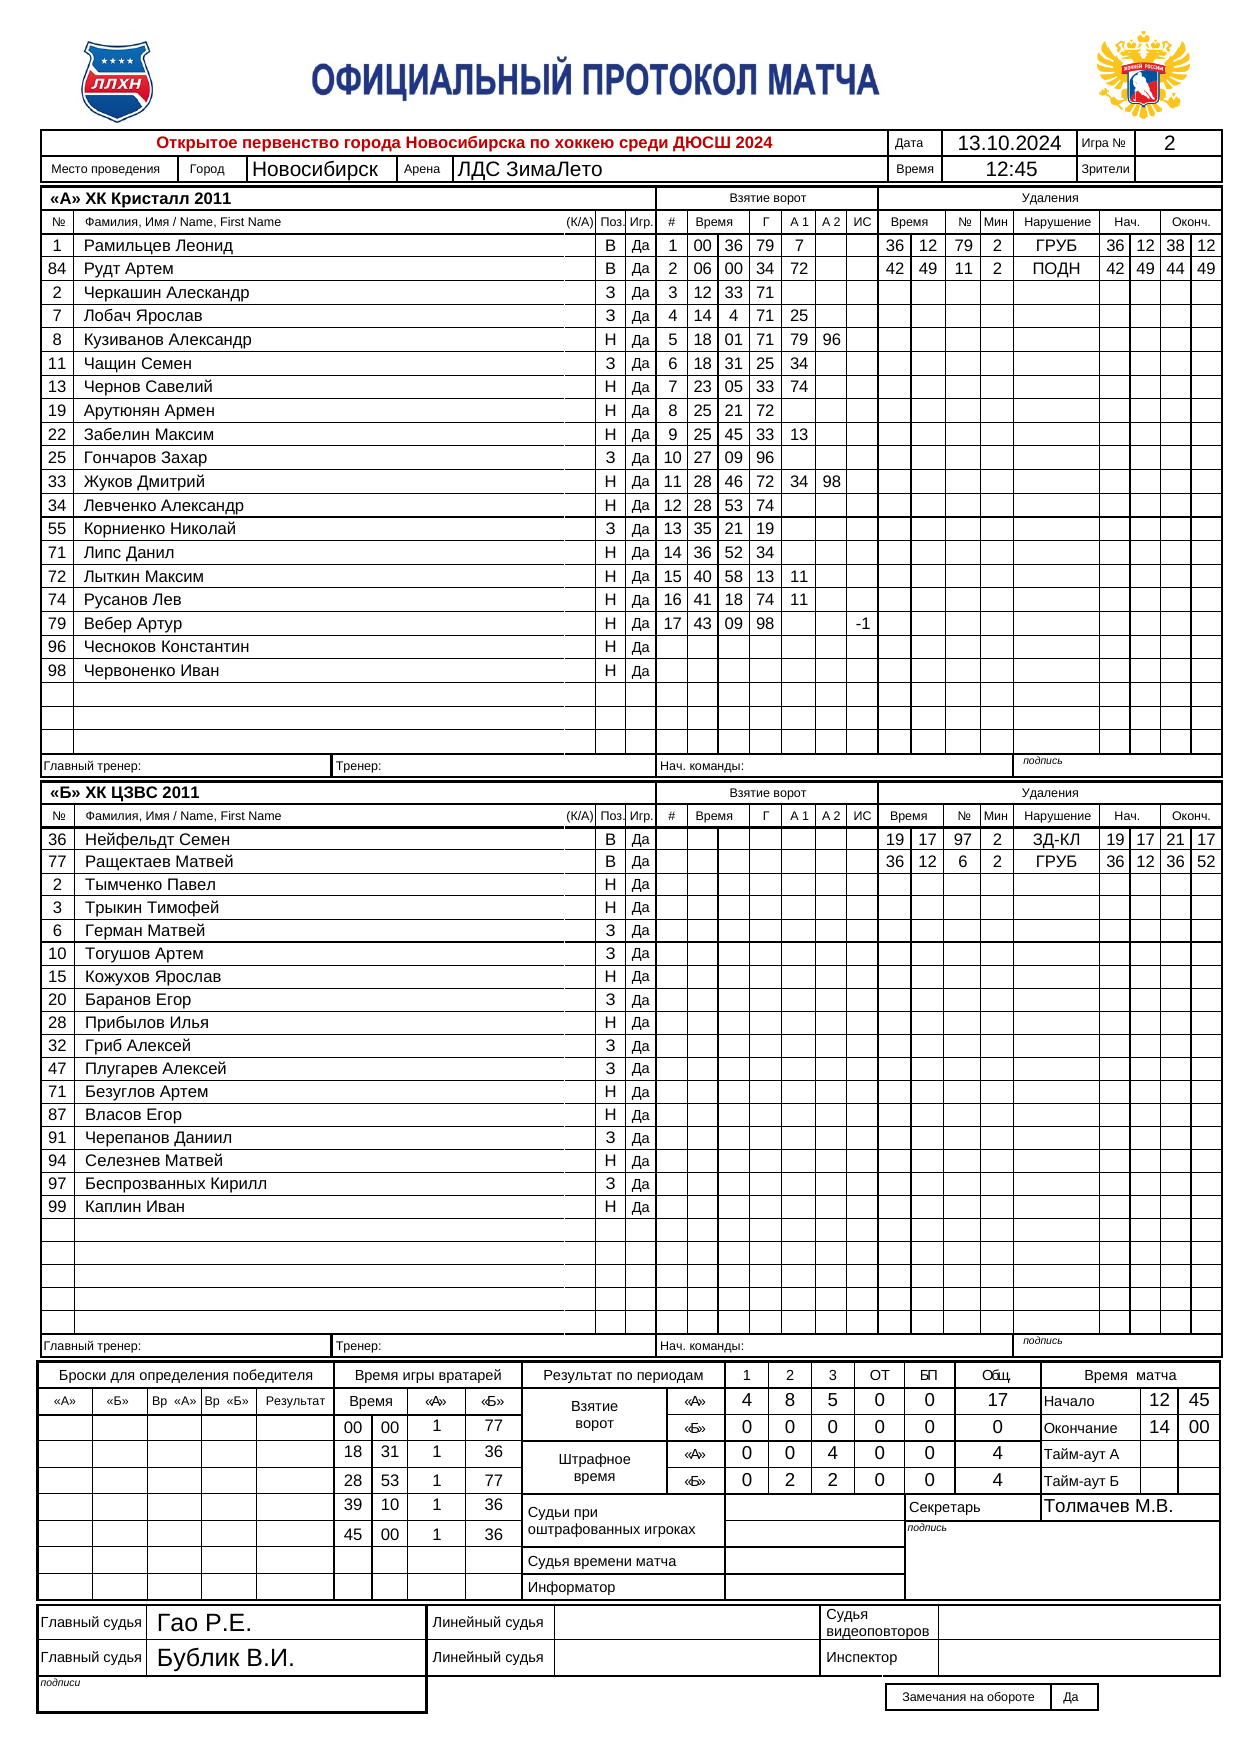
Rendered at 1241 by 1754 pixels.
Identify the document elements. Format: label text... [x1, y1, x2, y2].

table_cell [1161, 518, 1190, 540]
table_cell Судья видеоповторов [821, 1606, 938, 1639]
table_cell [1141, 1468, 1177, 1493]
table_cell [1192, 1288, 1221, 1310]
table_cell [1131, 920, 1160, 941]
table_cell [1100, 612, 1129, 634]
table_cell [74, 730, 564, 753]
table_cell [1161, 683, 1190, 706]
table_header БП [905, 1363, 954, 1387]
table_cell [981, 565, 1013, 587]
table_cell [1014, 446, 1099, 469]
table_cell [565, 896, 595, 918]
table_cell [1131, 1058, 1160, 1079]
table_cell [847, 920, 877, 941]
table_cell [1192, 1196, 1221, 1218]
table_cell Н [596, 328, 625, 351]
table_cell [1192, 399, 1221, 422]
table_cell Жуков Дмитрий [74, 470, 564, 493]
table_cell Н [596, 470, 625, 493]
table_cell Да [626, 1058, 655, 1079]
table_cell [719, 1219, 749, 1241]
table_cell [847, 829, 877, 849]
table_cell [657, 730, 687, 753]
table_cell [981, 636, 1013, 658]
table_cell 44 [1161, 257, 1190, 280]
table_cell [816, 257, 846, 280]
table_cell [946, 305, 980, 327]
table_cell 19 [42, 399, 73, 422]
table_cell Плугарев Алексей [75, 1058, 564, 1079]
table_cell [1161, 565, 1190, 587]
table_cell [946, 730, 980, 753]
table_cell 13 [750, 565, 781, 587]
table_cell Вебер Артур [74, 612, 564, 634]
table_cell 22 [42, 423, 73, 445]
table_cell [912, 943, 943, 964]
table_cell [912, 612, 945, 634]
table_cell [1161, 874, 1190, 895]
table_cell 8 [42, 328, 73, 351]
table_cell [750, 1127, 781, 1149]
table_cell [565, 636, 595, 658]
table_cell [1100, 1265, 1129, 1287]
table_cell [981, 659, 1013, 682]
table_cell [879, 1127, 910, 1149]
table_cell 46 [719, 470, 749, 493]
table_cell [816, 1035, 846, 1057]
table_cell 6 [42, 920, 74, 941]
table_cell 17 [1131, 829, 1160, 849]
table_cell [782, 1311, 815, 1333]
table_cell 19 [750, 518, 781, 540]
table_cell [879, 376, 910, 398]
table_cell Да [626, 352, 655, 374]
table_cell [912, 328, 945, 351]
table_cell [75, 1288, 564, 1310]
table_cell [782, 829, 815, 849]
table_cell 2 [42, 874, 74, 895]
table_cell [782, 1104, 815, 1126]
table_cell Каплин Иван [75, 1196, 564, 1218]
table_cell [1161, 1196, 1190, 1218]
table_cell [879, 518, 910, 540]
table_cell [847, 423, 877, 445]
table_cell [1161, 376, 1190, 398]
table_cell Мин [981, 211, 1013, 233]
table_cell [1161, 399, 1190, 422]
table_cell [1192, 470, 1221, 493]
table_cell Да [626, 328, 655, 351]
table_cell [782, 1012, 815, 1033]
table_cell [946, 636, 980, 658]
table_cell 4 [956, 1442, 1040, 1467]
table_cell [1161, 636, 1190, 658]
table_cell [944, 1173, 980, 1195]
table_cell [782, 518, 815, 540]
table_cell [1014, 1288, 1099, 1310]
table_cell 31 [373, 1441, 407, 1467]
table_cell [1192, 1035, 1221, 1057]
table_cell [912, 966, 943, 987]
table_cell 52 [719, 541, 749, 564]
table_cell [981, 588, 1013, 611]
table_cell 13 [657, 518, 687, 540]
table_cell [1100, 1104, 1129, 1126]
table_cell [912, 1150, 943, 1172]
table_cell [782, 1196, 815, 1218]
table_cell [1100, 305, 1129, 327]
table_cell [657, 1081, 687, 1103]
table_cell 7 [657, 376, 687, 398]
table_header 2 [769, 1363, 811, 1387]
table_cell 25 [688, 423, 717, 445]
table_cell [1179, 1441, 1219, 1467]
table_cell [750, 943, 781, 964]
table_cell [816, 399, 846, 422]
table_cell [782, 541, 815, 564]
table_cell [726, 1575, 904, 1599]
table_cell [1192, 707, 1221, 729]
table_cell 13 [782, 423, 815, 445]
table_cell 28 [42, 1012, 74, 1033]
table_cell [688, 1058, 717, 1079]
table_cell [1161, 896, 1190, 918]
table_cell [1161, 1265, 1190, 1287]
table_cell [1161, 1150, 1190, 1172]
table_cell [816, 235, 846, 256]
table_cell [93, 1574, 147, 1599]
table_cell [202, 1468, 256, 1493]
table_cell [981, 896, 1013, 918]
table_cell А 2 [816, 211, 846, 233]
table_cell 12 [912, 235, 945, 256]
table_cell [879, 399, 910, 422]
table_cell [688, 1311, 717, 1333]
table_cell [816, 1104, 846, 1126]
table_cell Русанов Лев [74, 588, 564, 611]
table_cell Да [626, 920, 655, 941]
table_cell 05 [719, 376, 749, 398]
table_cell 09 [719, 446, 749, 469]
table_cell [1014, 943, 1099, 964]
table_cell З [596, 352, 625, 374]
table_cell [719, 636, 749, 658]
table_cell [93, 1547, 147, 1573]
table_cell [879, 730, 910, 753]
table_cell 74 [750, 588, 781, 611]
table_cell [879, 1219, 910, 1241]
table_cell [719, 850, 749, 872]
table_cell [1131, 966, 1160, 987]
table_cell [883, 1677, 1220, 1681]
table_cell [565, 376, 595, 398]
table_cell [912, 376, 945, 398]
table_cell [565, 1311, 595, 1333]
table_cell [981, 423, 1013, 445]
table_cell З [596, 989, 625, 1011]
table_cell [257, 1441, 333, 1467]
table_cell Да [626, 1012, 655, 1033]
table_header Результат по периодам [523, 1363, 724, 1387]
table_cell Фамилия, Имя / Name, First Name [74, 211, 565, 233]
table_cell 2 [981, 235, 1013, 256]
table_cell 45 [719, 423, 749, 445]
table_cell [1100, 423, 1129, 445]
table_cell [912, 683, 945, 706]
table_cell [657, 943, 687, 964]
table_cell [847, 518, 877, 540]
table_cell 41 [688, 588, 717, 611]
table_cell [847, 1196, 877, 1218]
table_cell 17 [1192, 829, 1221, 849]
table_cell 33 [750, 423, 781, 445]
table_cell [1192, 1012, 1221, 1033]
table_cell [1014, 565, 1099, 587]
table_cell Место проведения [42, 157, 177, 181]
table_cell [1161, 1311, 1190, 1333]
table_cell [912, 494, 945, 516]
table_cell [74, 683, 564, 706]
table_header Время матча [1042, 1363, 1219, 1387]
table_cell [1131, 328, 1160, 351]
table_cell [750, 1081, 781, 1103]
table_cell [1014, 1242, 1099, 1264]
table_cell Н [596, 612, 625, 634]
table_cell [816, 1150, 846, 1172]
table_cell [816, 1012, 846, 1033]
table_cell Н [596, 636, 625, 658]
table_cell [981, 943, 1013, 964]
table_cell [1014, 352, 1099, 374]
table_cell [1014, 1127, 1099, 1149]
table_cell Да [626, 281, 655, 303]
table_cell [981, 1035, 1013, 1057]
table_cell Да [626, 1035, 655, 1057]
table_cell 2 [769, 1468, 811, 1493]
table_cell [1161, 588, 1190, 611]
table_cell [565, 1127, 595, 1149]
table_cell [946, 328, 980, 351]
table_cell 94 [42, 1150, 74, 1172]
table_cell [1014, 376, 1099, 398]
table_cell Поз. [596, 211, 625, 233]
table_cell 1 [657, 235, 687, 256]
table_cell Судья времени матча [523, 1548, 724, 1573]
table_cell Да [626, 874, 655, 895]
table_cell [565, 399, 595, 422]
table_cell [93, 1468, 147, 1493]
table_cell Да [626, 305, 655, 327]
table_cell [1161, 1127, 1190, 1149]
table_cell [657, 1219, 687, 1241]
table_cell [946, 470, 980, 493]
table_cell [912, 1081, 943, 1103]
table_cell 1 [408, 1441, 465, 1467]
table_cell 97 [42, 1173, 74, 1195]
table_cell Тренер: [333, 1335, 655, 1356]
table_cell [944, 989, 980, 1011]
table_cell [1014, 966, 1099, 987]
table_cell [912, 352, 945, 374]
table_cell [1014, 541, 1099, 564]
table_cell 7 [42, 305, 73, 327]
table_cell [688, 874, 717, 895]
table_cell Нарушение [1014, 805, 1099, 826]
table_cell 4 [726, 1389, 768, 1413]
table_cell [1192, 376, 1221, 398]
table_cell [565, 305, 595, 327]
table_cell [912, 1196, 943, 1218]
table_cell 0 [905, 1389, 954, 1413]
table_cell [1192, 874, 1221, 895]
table_cell [816, 1242, 846, 1264]
table_cell [93, 1416, 147, 1440]
table_cell [912, 588, 945, 611]
table_cell 06 [688, 257, 717, 280]
table_cell [719, 1311, 749, 1333]
table_cell Время [889, 157, 941, 181]
table_cell [1179, 1468, 1219, 1493]
table_cell Да [626, 1173, 655, 1195]
table_cell [1131, 1242, 1160, 1264]
table_cell [565, 1265, 595, 1287]
table_cell [981, 989, 1013, 1011]
table_cell ПОДН [1014, 257, 1099, 280]
table_cell [879, 423, 910, 445]
table_cell 8 [769, 1389, 811, 1413]
table_cell [565, 257, 595, 280]
table_cell З [596, 518, 625, 540]
table_cell [879, 1081, 910, 1103]
table_cell [719, 683, 749, 706]
table_cell Оконч. [1161, 805, 1221, 826]
table_cell [565, 1012, 595, 1033]
table_cell Н [596, 874, 625, 895]
table_cell З [596, 920, 625, 941]
table_cell Н [596, 376, 625, 398]
table_cell [148, 1441, 201, 1467]
table_cell 79 [782, 328, 815, 351]
table_cell [596, 1265, 625, 1287]
table_cell 42 [1100, 257, 1129, 280]
table_cell [1100, 1219, 1129, 1241]
table_cell 1 [408, 1416, 465, 1440]
table_cell 2 [981, 829, 1013, 849]
table_cell В [596, 829, 625, 849]
table_cell [946, 376, 980, 398]
table_cell [944, 920, 980, 941]
table_cell [1192, 281, 1221, 303]
table_cell [879, 352, 910, 374]
table_cell [1100, 1058, 1129, 1079]
table_cell 36 [42, 829, 74, 849]
table_cell [1192, 1242, 1221, 1264]
table_cell Червоненко Иван [74, 659, 564, 682]
table_cell [466, 1574, 521, 1599]
table_cell [912, 1242, 943, 1264]
table_cell [688, 850, 717, 872]
table_cell [1161, 943, 1190, 964]
table_cell [1161, 1035, 1190, 1057]
table_cell [912, 1058, 943, 1079]
table_cell [39, 1468, 92, 1493]
table_cell [847, 352, 877, 374]
table_cell [847, 850, 877, 872]
table_cell 27 [688, 446, 717, 469]
table_cell 1 [408, 1494, 465, 1520]
table_cell [1131, 730, 1160, 753]
table_cell Игр. [626, 211, 655, 233]
table_cell Главный судья [39, 1640, 146, 1675]
table_cell [257, 1521, 333, 1546]
table_cell [1131, 1081, 1160, 1103]
table_cell [565, 943, 595, 964]
table_cell [912, 1035, 943, 1057]
table_cell [1192, 494, 1221, 516]
table_header Удаления [879, 783, 1221, 803]
table_cell [1131, 659, 1160, 682]
table_cell № [944, 805, 980, 826]
table_cell Н [596, 1196, 625, 1218]
table_cell [39, 1574, 92, 1599]
table_cell Нейфельдт Семен [75, 829, 564, 849]
table_cell [565, 1081, 595, 1103]
table_cell ИС [847, 211, 877, 233]
table_cell [879, 920, 910, 941]
table_cell 3 [42, 896, 74, 918]
table_header Замечания на обороте [887, 1685, 1050, 1709]
table_cell Черепанов Даниил [75, 1127, 564, 1149]
table_cell [981, 1311, 1013, 1333]
table_cell 97 [944, 829, 980, 849]
table_cell [944, 1104, 980, 1126]
table_cell 36 [879, 850, 910, 872]
table_cell [1192, 920, 1221, 941]
table_cell [782, 989, 815, 1011]
table_cell Время [335, 1389, 407, 1413]
table_cell 0 [769, 1415, 811, 1440]
table_cell А 1 [782, 211, 815, 233]
table_cell [912, 1288, 943, 1310]
table_cell [1131, 683, 1160, 706]
table_cell [688, 1035, 717, 1057]
table_cell [879, 305, 910, 327]
table_cell [1014, 874, 1099, 895]
table_cell 10 [373, 1494, 407, 1520]
table_cell [847, 376, 877, 398]
table_cell [981, 920, 1013, 941]
table_cell 36 [1161, 850, 1190, 872]
table_cell [1161, 470, 1190, 493]
table_cell 98 [42, 659, 73, 682]
table_cell Баранов Егор [75, 989, 564, 1011]
table_cell [1161, 920, 1190, 941]
table_cell [879, 1058, 910, 1079]
table_cell [1161, 1288, 1190, 1310]
table_cell [816, 1196, 846, 1218]
table_cell [1014, 1012, 1099, 1033]
table_cell 12 [688, 281, 717, 303]
table_cell [1161, 612, 1190, 634]
table_cell [565, 659, 595, 682]
table_cell [1192, 1219, 1221, 1241]
table_cell «А» [668, 1442, 724, 1467]
table_cell [879, 1265, 910, 1287]
table_cell [1100, 896, 1129, 918]
table_cell 91 [42, 1127, 74, 1149]
table_cell [879, 1035, 910, 1057]
table_header Удаления [879, 188, 1221, 209]
table_cell 01 [719, 328, 749, 351]
table_cell [981, 1173, 1013, 1195]
table_cell [912, 1104, 943, 1126]
table_cell [1014, 707, 1099, 729]
table_cell Информатор [523, 1575, 724, 1599]
table_cell Н [596, 399, 625, 422]
table_cell Н [596, 588, 625, 611]
table_cell [847, 730, 877, 753]
table_cell 15 [42, 966, 74, 987]
table_cell 5 [657, 328, 687, 351]
table_cell 14 [688, 305, 717, 327]
table_cell Главный судья [39, 1606, 146, 1639]
table_cell [408, 1547, 465, 1573]
table_cell [719, 829, 749, 849]
table_cell 36 [719, 235, 749, 256]
table_cell [1100, 376, 1129, 398]
table_cell Время [879, 805, 943, 826]
table_cell [981, 1219, 1013, 1241]
table_cell Линейный судья [428, 1606, 554, 1639]
table_cell [1192, 683, 1221, 706]
table_cell [719, 659, 749, 682]
table_cell 18 [688, 352, 717, 374]
table_cell 17 [657, 612, 687, 634]
table_cell Прибылов Илья [75, 1012, 564, 1033]
table_cell 0 [905, 1415, 954, 1440]
table_cell 0 [905, 1442, 954, 1467]
table_cell 40 [688, 565, 717, 587]
table_cell [847, 943, 877, 964]
table_cell [981, 446, 1013, 469]
table_cell В [596, 235, 625, 256]
table_cell [879, 683, 910, 706]
table_cell [847, 1265, 877, 1287]
table_cell «А» [668, 1389, 724, 1413]
table_cell [782, 707, 815, 729]
table_cell [782, 1127, 815, 1149]
table_cell [719, 1012, 749, 1033]
table_cell [148, 1547, 201, 1573]
table_cell Поз. [596, 805, 625, 826]
table_cell [912, 1219, 943, 1241]
table_cell [912, 1012, 943, 1033]
table_cell [626, 1219, 655, 1241]
table_cell [93, 1521, 147, 1546]
table_cell [1014, 1265, 1099, 1287]
table_cell [912, 636, 945, 658]
table_cell [1192, 989, 1221, 1011]
table_cell [42, 1219, 74, 1241]
table_cell [782, 683, 815, 706]
table_cell Да [626, 943, 655, 964]
table_cell [981, 1081, 1013, 1103]
table_cell [688, 1012, 717, 1033]
table_cell [1100, 588, 1129, 611]
table_cell Н [596, 1150, 625, 1172]
table_cell [750, 1150, 781, 1172]
table_cell [1131, 399, 1160, 422]
table_cell 47 [42, 1058, 74, 1079]
table_cell 32 [42, 1035, 74, 1057]
table_cell [688, 659, 717, 682]
table_cell 84 [42, 257, 73, 280]
table_cell 10 [42, 943, 74, 964]
table_cell [912, 1311, 943, 1333]
table_cell [657, 1104, 687, 1126]
table_cell 3 [657, 281, 687, 303]
table_cell [1192, 588, 1221, 611]
table_cell [782, 399, 815, 422]
table_cell [912, 659, 945, 682]
table_cell [1192, 943, 1221, 964]
table_cell [719, 943, 749, 964]
table_cell [1192, 1150, 1221, 1172]
table_cell [816, 659, 846, 682]
table_cell [1161, 1058, 1190, 1079]
table_cell [719, 966, 749, 987]
table_cell 00 [1179, 1415, 1219, 1440]
table_cell [879, 636, 910, 658]
table_cell [847, 328, 877, 351]
table_cell -1 [847, 612, 877, 634]
table_cell [565, 920, 595, 941]
table_cell [75, 1265, 564, 1287]
table_cell 39 [335, 1494, 371, 1520]
table_cell [1131, 376, 1160, 398]
table_header 2 [1136, 131, 1221, 155]
table_cell [726, 1548, 904, 1573]
table_cell Линейный судья [428, 1640, 554, 1675]
table_cell [944, 1219, 980, 1241]
table_cell 98 [750, 612, 781, 634]
table_cell 0 [812, 1415, 854, 1440]
table_cell [1014, 1081, 1099, 1103]
table_cell [257, 1494, 333, 1520]
table_cell [981, 541, 1013, 564]
table_cell А 1 [782, 805, 815, 826]
table_cell [1100, 636, 1129, 658]
table_cell Время [688, 805, 749, 826]
table_cell Да [626, 1104, 655, 1126]
table_cell [657, 1173, 687, 1195]
table_cell [847, 989, 877, 1011]
table_cell [202, 1416, 256, 1440]
table_cell Судьи при оштрафованных игроках [523, 1495, 724, 1546]
table_cell [816, 707, 846, 729]
table_cell (К/А) [565, 211, 595, 233]
table_cell [782, 1058, 815, 1079]
table_cell [750, 1012, 781, 1033]
table_cell 09 [719, 612, 749, 634]
table_cell [1192, 305, 1221, 327]
table_cell [944, 1150, 980, 1172]
table_cell Н [596, 541, 625, 564]
table_cell 16 [657, 588, 687, 611]
table_cell [1131, 352, 1160, 374]
table_cell 15 [657, 565, 687, 587]
table_cell [981, 1265, 1013, 1287]
table_cell 72 [782, 257, 815, 280]
table_cell [847, 659, 877, 682]
table_cell 19 [1100, 829, 1129, 849]
table_cell 52 [1192, 850, 1221, 872]
table_cell «Б » [466, 1389, 521, 1413]
table_cell Власов Егор [75, 1104, 564, 1126]
table_cell [657, 683, 687, 706]
table_cell Черкашин Алескандр [74, 281, 564, 303]
table_cell [879, 659, 910, 682]
table_cell [879, 966, 910, 987]
table_cell Инспектор [821, 1640, 938, 1675]
table_cell [981, 612, 1013, 634]
table_cell Окончание [1042, 1415, 1140, 1440]
table_cell [816, 1081, 846, 1103]
table_cell [596, 707, 625, 729]
table_cell 2 [657, 257, 687, 280]
table_cell 53 [373, 1468, 407, 1493]
table_cell [1131, 1265, 1160, 1287]
table_cell [93, 1494, 147, 1520]
table_cell [847, 1127, 877, 1149]
table_cell [202, 1574, 256, 1599]
table_cell [816, 850, 846, 872]
table_cell 34 [782, 352, 815, 374]
table_cell 0 [726, 1468, 768, 1493]
table_cell [1136, 157, 1221, 181]
table_cell [1014, 1104, 1099, 1126]
table_cell Новосибирск [248, 157, 396, 181]
table_cell [1161, 1081, 1190, 1103]
table_cell [816, 612, 846, 634]
table_cell [1100, 1012, 1129, 1033]
table_cell 49 [1192, 257, 1221, 280]
table_cell 10 [657, 446, 687, 469]
table_cell Да [626, 636, 655, 658]
table_cell подпись [906, 1522, 1219, 1599]
table_cell [782, 730, 815, 753]
table_cell [1131, 1288, 1160, 1310]
table_cell № [946, 211, 980, 233]
table_cell [981, 1058, 1013, 1079]
table_cell [626, 707, 655, 729]
table_cell [847, 1173, 877, 1195]
table_cell [202, 1521, 256, 1546]
table_cell [719, 1104, 749, 1126]
table_cell [688, 1219, 717, 1241]
table_cell [816, 683, 846, 706]
table_cell [981, 874, 1013, 895]
table_header Да [1052, 1685, 1097, 1709]
table_cell [816, 636, 846, 658]
table_cell З [596, 943, 625, 964]
table_cell 36 [466, 1521, 521, 1546]
table_cell [657, 659, 687, 682]
table_cell [719, 707, 749, 729]
table_cell [782, 1242, 815, 1264]
table_cell [981, 281, 1013, 303]
table_cell Вр «Б» [202, 1389, 256, 1413]
table_cell [1014, 1035, 1099, 1057]
table_cell [1100, 1081, 1129, 1103]
table_cell ЛДС ЗимаЛето [454, 157, 887, 181]
table_cell [1014, 1219, 1099, 1241]
table_cell [657, 874, 687, 895]
table_cell [565, 683, 595, 706]
table_cell [688, 1127, 717, 1149]
table_cell [847, 1058, 877, 1079]
table_cell [1131, 612, 1160, 634]
table_cell В [596, 850, 625, 872]
table_cell Город [179, 157, 246, 181]
table_cell 7 [782, 235, 815, 256]
table_cell [847, 874, 877, 895]
table_cell подпись [1014, 755, 1221, 776]
table_cell [1131, 1035, 1160, 1057]
table_cell Да [626, 257, 655, 280]
table_cell Г [750, 211, 781, 233]
table_cell [1100, 1127, 1129, 1149]
table_cell [565, 707, 595, 729]
table_header 3 [812, 1363, 854, 1387]
table_cell [657, 1035, 687, 1057]
table_cell # [657, 211, 687, 233]
table_cell [688, 966, 717, 987]
table_cell [816, 920, 846, 941]
table_cell 12 [1192, 235, 1221, 256]
table_cell [750, 1196, 781, 1218]
table_cell [1100, 1035, 1129, 1057]
table_cell [1131, 943, 1160, 964]
table_cell 34 [782, 470, 815, 493]
table_cell Н [596, 565, 625, 587]
table_cell Вр «А» [148, 1389, 201, 1413]
table_cell Чесноков Константин [74, 636, 564, 658]
table_cell 4 [956, 1468, 1040, 1493]
table_cell 77 [466, 1416, 521, 1440]
table_cell [847, 896, 877, 918]
table_cell [719, 1081, 749, 1103]
table_cell Нарушение [1014, 211, 1099, 233]
table_cell [879, 281, 910, 303]
table_cell Тренер: [333, 755, 655, 776]
table_cell [912, 281, 945, 303]
table_cell [1014, 281, 1099, 303]
table_cell [688, 896, 717, 918]
table_cell 21 [1161, 829, 1190, 849]
table_cell Да [626, 1196, 655, 1218]
table_cell 12 [1131, 235, 1160, 256]
table_cell 00 [373, 1521, 407, 1546]
table_cell [657, 1012, 687, 1033]
table_cell [1192, 1127, 1221, 1149]
table_cell [879, 943, 910, 964]
table_cell [782, 281, 815, 303]
table_cell [565, 612, 595, 634]
table_cell 12 [912, 850, 943, 872]
table_cell 1 [408, 1521, 465, 1546]
table_cell [1161, 1173, 1190, 1195]
table_cell [1014, 920, 1099, 941]
table_cell [981, 1196, 1013, 1218]
table_cell [782, 850, 815, 872]
table_cell Н [596, 896, 625, 918]
table_cell [816, 305, 846, 327]
table_cell [750, 1058, 781, 1079]
table_cell [657, 1150, 687, 1172]
table_cell [782, 659, 815, 682]
table_cell Кузиванов Александр [74, 328, 564, 351]
table_cell [565, 235, 595, 256]
table_cell [879, 470, 910, 493]
table_cell Штрафное время [523, 1442, 666, 1493]
table_cell [946, 281, 980, 303]
table_cell Н [596, 423, 625, 445]
table_cell [1131, 565, 1160, 587]
table_cell [946, 541, 980, 564]
table_cell Липс Данил [74, 541, 564, 564]
table_cell [565, 565, 595, 587]
table_cell [981, 1104, 1013, 1126]
table_cell 1 [42, 235, 73, 256]
table_cell [946, 446, 980, 469]
table_cell [944, 1058, 980, 1079]
table_cell ГРУБ [1014, 850, 1099, 872]
table_cell [981, 966, 1013, 987]
table_cell [847, 235, 877, 256]
table_cell 25 [782, 305, 815, 327]
table_cell Да [626, 399, 655, 422]
table_cell Да [626, 446, 655, 469]
table_cell [565, 281, 595, 303]
table_cell [750, 1288, 781, 1310]
table_cell 34 [750, 257, 781, 280]
table_cell 74 [782, 376, 815, 398]
table_cell 28 [688, 470, 717, 493]
table_cell 4 [657, 305, 687, 327]
table_cell Левченко Александр [74, 494, 564, 516]
table_cell З [596, 446, 625, 469]
table_cell 0 [726, 1415, 768, 1440]
table_cell [750, 829, 781, 849]
table_cell [879, 1104, 910, 1126]
table_cell [1099, 1682, 1220, 1711]
table_cell [719, 1288, 749, 1310]
table_cell [42, 707, 73, 729]
table_cell [1131, 423, 1160, 445]
table_cell [847, 399, 877, 422]
table_header 13.10.2024 [943, 131, 1076, 155]
table_cell Чернов Савелий [74, 376, 564, 398]
table_cell [782, 874, 815, 895]
table_cell [657, 1242, 687, 1264]
table_cell 74 [750, 494, 781, 516]
table_cell [1014, 470, 1099, 493]
table_cell 12 [1131, 850, 1160, 872]
table_cell [719, 920, 749, 941]
table_cell [750, 1035, 781, 1057]
table_cell [1161, 352, 1190, 374]
table_cell [657, 1288, 687, 1310]
table_cell [879, 896, 910, 918]
table_cell [1100, 1150, 1129, 1172]
table_cell [1192, 518, 1221, 540]
table_cell [688, 636, 717, 658]
table_cell [816, 829, 846, 849]
table_cell 71 [750, 281, 781, 303]
table_cell Н [596, 1104, 625, 1126]
table_cell [816, 943, 846, 964]
table_cell [879, 707, 910, 729]
table_cell Нач. команды: [657, 1335, 1012, 1356]
table_cell Да [626, 989, 655, 1011]
table_cell 4 [812, 1442, 854, 1467]
table_cell Ращектаев Матвей [75, 850, 564, 872]
table_cell [565, 588, 595, 611]
table_cell [1131, 1104, 1160, 1126]
table_cell 11 [782, 565, 815, 587]
table_cell [257, 1416, 333, 1440]
table_cell [750, 850, 781, 872]
table_cell 25 [750, 352, 781, 374]
table_cell [428, 1677, 882, 1711]
table_cell [1014, 896, 1099, 918]
table_cell Секретарь [906, 1495, 1040, 1520]
table_cell [981, 1012, 1013, 1033]
table_cell Кожухов Ярослав [75, 966, 564, 987]
table_cell [565, 1058, 595, 1079]
table_cell [565, 1150, 595, 1172]
table_cell Селезнев Матвей [75, 1150, 564, 1172]
table_header ОТ [855, 1363, 904, 1387]
table_cell З [596, 281, 625, 303]
table_cell [879, 565, 910, 587]
table_cell [565, 874, 595, 895]
table_cell 34 [42, 494, 73, 516]
table_cell [847, 494, 877, 516]
table_cell 31 [719, 352, 749, 374]
table_cell «А» [408, 1389, 465, 1413]
table_cell [1192, 1173, 1221, 1195]
table_cell [847, 541, 877, 564]
table_cell 6 [944, 850, 980, 872]
table_cell [1192, 446, 1221, 469]
table_cell [816, 966, 846, 987]
table_cell [847, 636, 877, 658]
table_cell [657, 989, 687, 1011]
table_cell 36 [688, 541, 717, 564]
table_cell [1100, 352, 1129, 374]
table_cell [750, 989, 781, 1011]
table_cell [944, 874, 980, 895]
table_cell [408, 1574, 465, 1599]
table_cell Мин [981, 805, 1013, 826]
table_cell [1192, 1081, 1221, 1103]
table_cell [596, 1288, 625, 1310]
table_cell 2 [42, 281, 73, 303]
table_cell [944, 1196, 980, 1218]
table_cell [1014, 399, 1099, 422]
table_cell [1192, 612, 1221, 634]
table_cell Забелин Максим [74, 423, 564, 445]
table_cell Толмачев М.В. [1042, 1495, 1219, 1520]
table_cell 71 [42, 1081, 74, 1103]
table_header Время игры вратарей [335, 1363, 521, 1387]
table_cell [1161, 989, 1190, 1011]
table_cell [596, 1219, 625, 1241]
table_cell [750, 874, 781, 895]
table_cell [1161, 423, 1190, 445]
table_cell [782, 1173, 815, 1195]
table_cell [816, 352, 846, 374]
table_cell 72 [42, 565, 73, 587]
table_cell Корниенко Николай [74, 518, 564, 540]
table_cell [565, 1173, 595, 1195]
table_cell [1131, 470, 1160, 493]
table_cell [565, 966, 595, 987]
table_header «Б» ХК ЦЗВС 2011 [42, 783, 655, 803]
table_cell [1014, 423, 1099, 445]
table_cell [93, 1441, 147, 1467]
table_cell Безуглов Артем [75, 1081, 564, 1103]
table_cell [1131, 1127, 1160, 1149]
table_cell [816, 446, 846, 469]
table_cell [816, 1265, 846, 1287]
table_cell № [42, 805, 74, 826]
table_cell [879, 1150, 910, 1172]
table_cell Рудт Артем [74, 257, 564, 280]
table_cell [944, 943, 980, 964]
table_cell [782, 1265, 815, 1287]
table_cell [847, 1035, 877, 1057]
table_cell [688, 1173, 717, 1195]
table_cell [847, 1311, 877, 1333]
table_cell 14 [1141, 1415, 1177, 1440]
table_cell [816, 1219, 846, 1241]
table_header Общ. [956, 1363, 1040, 1387]
table_cell [816, 588, 846, 611]
table_cell [879, 446, 910, 469]
table_cell [912, 541, 945, 564]
table_cell [335, 1574, 371, 1599]
table_cell [39, 1441, 92, 1467]
table_cell (К/А) [565, 805, 595, 826]
table_cell [148, 1416, 201, 1440]
table_cell 2 [981, 257, 1013, 280]
table_cell [688, 683, 717, 706]
table_cell [1014, 989, 1099, 1011]
table_cell [1192, 730, 1221, 753]
table_cell [39, 1547, 92, 1573]
table_cell 1 [408, 1468, 465, 1493]
table_cell [466, 1547, 521, 1573]
table_cell [1131, 446, 1160, 469]
table_cell Да [626, 850, 655, 872]
table_cell [912, 1127, 943, 1149]
table_cell [688, 920, 717, 941]
table_cell Да [626, 518, 655, 540]
table_cell [202, 1441, 256, 1467]
table_cell [565, 989, 595, 1011]
table_cell [816, 281, 846, 303]
table_cell [879, 1173, 910, 1195]
table_cell [42, 1311, 74, 1333]
table_cell [565, 829, 595, 849]
table_cell [847, 1104, 877, 1126]
table_cell [981, 376, 1013, 398]
table_cell Гао Р.Е. [147, 1606, 425, 1639]
table_cell [1161, 1104, 1190, 1126]
table_cell [1100, 659, 1129, 682]
table_cell [565, 850, 595, 872]
table_cell [816, 518, 846, 540]
table_cell [879, 1311, 910, 1333]
table_cell 0 [956, 1415, 1040, 1440]
table_header Игра № [1078, 131, 1134, 155]
table_cell 58 [719, 565, 749, 587]
table_cell [847, 1081, 877, 1103]
table_cell [1192, 1104, 1221, 1126]
table_cell З [596, 1058, 625, 1079]
table_cell 5 [812, 1389, 854, 1413]
table_cell А 2 [816, 805, 846, 826]
table_cell [750, 707, 781, 729]
table_cell [879, 612, 910, 634]
table_cell [688, 1104, 717, 1126]
table_cell 96 [42, 636, 73, 658]
table_cell [1192, 966, 1221, 987]
table_cell [688, 829, 717, 849]
table_cell [1100, 494, 1129, 516]
table_cell Нач. [1100, 211, 1160, 233]
table_cell 96 [750, 446, 781, 469]
table_cell [847, 446, 877, 469]
table_cell [719, 730, 749, 753]
table_cell [202, 1494, 256, 1520]
table_cell [939, 1606, 1219, 1639]
table_cell [373, 1547, 407, 1573]
table_cell Н [596, 966, 625, 987]
table_cell [555, 1640, 819, 1675]
table_cell [847, 1219, 877, 1241]
table_cell [782, 636, 815, 658]
table_cell 12:45 [943, 157, 1076, 181]
table_cell [657, 1127, 687, 1149]
table_cell [39, 1521, 92, 1546]
table_cell [981, 1150, 1013, 1172]
table_cell Тайм-аут А [1042, 1441, 1140, 1467]
table_cell [596, 683, 625, 706]
table_cell 0 [905, 1468, 954, 1493]
table_cell [1014, 518, 1099, 540]
table_cell Главный тренер: [42, 1335, 330, 1356]
table_cell [719, 874, 749, 895]
table_cell [1131, 896, 1160, 918]
table_cell [912, 920, 943, 941]
table_cell [565, 1035, 595, 1057]
table_cell [782, 920, 815, 941]
table_cell Да [626, 470, 655, 493]
table_cell Время [879, 211, 945, 233]
table_cell 25 [42, 446, 73, 469]
table_cell [257, 1574, 333, 1599]
table_cell Да [626, 612, 655, 634]
table_cell [1100, 966, 1129, 987]
table_cell 42 [879, 257, 910, 280]
table_cell [1100, 399, 1129, 422]
table_cell [42, 1288, 74, 1310]
table_cell [657, 966, 687, 987]
table_cell Да [626, 235, 655, 256]
table_cell [1161, 730, 1190, 753]
table_cell Тогушов Артем [75, 943, 564, 964]
table_cell Гриб Алексей [75, 1035, 564, 1057]
table_cell [596, 1242, 625, 1264]
table_cell [750, 896, 781, 918]
table_cell [981, 399, 1013, 422]
table_cell [1192, 636, 1221, 658]
table_cell Арена [398, 157, 452, 181]
table_cell Арутюнян Армен [74, 399, 564, 422]
table_cell [981, 707, 1013, 729]
table_cell 18 [688, 328, 717, 351]
table_cell [782, 494, 815, 516]
table_cell [847, 1242, 877, 1264]
table_cell Да [626, 494, 655, 516]
table_cell 13 [42, 376, 73, 398]
table_cell 0 [726, 1442, 768, 1467]
table_cell [1100, 874, 1129, 895]
table_cell [1161, 966, 1190, 987]
table_cell [847, 565, 877, 587]
table_cell 96 [816, 328, 846, 351]
table_cell [981, 470, 1013, 493]
table_cell Да [626, 966, 655, 987]
table_cell Н [596, 1081, 625, 1103]
table_cell [596, 1311, 625, 1333]
table_cell [688, 1196, 717, 1218]
table_cell [1100, 1311, 1129, 1333]
table_cell [981, 1242, 1013, 1264]
table_cell [626, 1288, 655, 1310]
table_cell [912, 305, 945, 327]
table_cell [719, 1265, 749, 1287]
table_cell [1100, 281, 1129, 303]
table_cell [750, 966, 781, 987]
table_cell [750, 1173, 781, 1195]
table_cell Беспрозванных Кирилл [75, 1173, 564, 1195]
table_cell 19 [879, 829, 910, 849]
table_cell [1100, 328, 1129, 351]
table_cell 36 [1100, 235, 1129, 256]
table_cell [981, 494, 1013, 516]
table_cell 71 [42, 541, 73, 564]
table_cell [565, 541, 595, 564]
table_cell [565, 1104, 595, 1126]
table_cell [944, 1081, 980, 1103]
table_cell [847, 1150, 877, 1172]
table_cell Да [626, 423, 655, 445]
table_cell 36 [879, 235, 910, 256]
table_cell З [596, 1173, 625, 1195]
table_cell [879, 1012, 910, 1033]
table_cell [1014, 683, 1099, 706]
table_cell 45 [1179, 1389, 1219, 1413]
table_header Дата [889, 131, 941, 155]
table_cell [981, 352, 1013, 374]
table_cell [75, 1219, 564, 1241]
table_cell [626, 1242, 655, 1264]
table_cell [750, 1265, 781, 1287]
table_cell З [596, 1035, 625, 1057]
table_cell [782, 943, 815, 964]
table_cell Время [688, 211, 749, 233]
table_cell 28 [335, 1468, 371, 1493]
table_header 1 [726, 1363, 768, 1387]
table_cell [981, 305, 1013, 327]
table_cell [1161, 1242, 1190, 1264]
table_cell [1161, 1219, 1190, 1241]
table_cell [879, 328, 910, 351]
table_cell 49 [912, 257, 945, 280]
table_cell 00 [373, 1416, 407, 1440]
table_cell З [596, 1127, 625, 1149]
table_cell [912, 730, 945, 753]
table_cell 6 [657, 352, 687, 374]
table_cell 00 [335, 1416, 371, 1440]
table_cell [946, 683, 980, 706]
table_cell [1014, 636, 1099, 658]
table_cell [626, 683, 655, 706]
table_cell 23 [688, 376, 717, 398]
table_cell [816, 989, 846, 1011]
table_cell [944, 1127, 980, 1149]
table_cell [847, 707, 877, 729]
table_cell Главный тренер: [42, 755, 330, 776]
table_cell [74, 707, 564, 729]
table_cell [657, 829, 687, 849]
table_cell [1014, 730, 1099, 753]
table_cell [944, 1311, 980, 1333]
table_cell Результат [257, 1389, 333, 1413]
table_cell [912, 423, 945, 445]
table_cell [750, 683, 781, 706]
table_cell [1100, 1173, 1129, 1195]
table_cell [1141, 1441, 1177, 1467]
table_cell [1161, 707, 1190, 729]
table_cell [657, 1196, 687, 1218]
table_cell [782, 966, 815, 987]
table_cell [719, 1058, 749, 1079]
table_cell [1192, 1058, 1221, 1079]
table_cell Начало [1042, 1389, 1140, 1413]
table_cell Да [626, 1081, 655, 1103]
table_cell [1161, 446, 1190, 469]
table_cell 77 [42, 850, 74, 872]
table_cell [565, 1219, 595, 1241]
table_cell [42, 730, 73, 753]
table_cell [912, 989, 943, 1011]
table_cell 43 [688, 612, 717, 634]
table_cell [1192, 1311, 1221, 1333]
table_cell [879, 1242, 910, 1264]
table_cell Зрители [1078, 157, 1134, 181]
table_cell [1014, 1058, 1099, 1079]
table_cell [750, 920, 781, 941]
table_cell [688, 989, 717, 1011]
table_cell [1014, 659, 1099, 682]
table_cell 00 [688, 235, 717, 256]
table_cell [981, 730, 1013, 753]
table_cell [1192, 423, 1221, 445]
table_cell подпись [1014, 1335, 1221, 1356]
table_cell 0 [769, 1442, 811, 1467]
table_cell 8 [657, 399, 687, 422]
table_cell [202, 1547, 256, 1573]
table_cell Н [596, 659, 625, 682]
table_cell [879, 989, 910, 1011]
table_cell [946, 494, 980, 516]
table_cell [981, 328, 1013, 351]
table_cell [1100, 470, 1129, 493]
table_cell [1131, 588, 1160, 611]
table_cell [750, 636, 781, 658]
table_cell 87 [42, 1104, 74, 1126]
table_cell [1100, 683, 1129, 706]
table_header Броски для определения победителя [39, 1363, 333, 1387]
picture [5, 28, 1197, 129]
table_cell [816, 874, 846, 895]
table_cell «Б» [93, 1389, 147, 1413]
table_cell [879, 541, 910, 564]
table_cell [782, 612, 815, 634]
table_cell [946, 399, 980, 422]
table_cell [726, 1521, 904, 1546]
table_cell [912, 565, 945, 587]
table_cell [912, 874, 943, 895]
table_cell [565, 1288, 595, 1310]
table_cell [257, 1468, 333, 1493]
table_cell [335, 1547, 371, 1573]
table_cell [719, 1150, 749, 1172]
table_cell [657, 1058, 687, 1079]
table_cell [912, 1265, 943, 1287]
table_cell Да [626, 1127, 655, 1149]
table_cell Трыкин Тимофей [75, 896, 564, 918]
table_cell Н [596, 1012, 625, 1033]
table_cell «Б» [668, 1468, 724, 1493]
table_cell [565, 518, 595, 540]
table_cell [750, 730, 781, 753]
table_cell Бублик В.И. [147, 1640, 425, 1675]
table_cell Да [626, 376, 655, 398]
table_cell Да [626, 588, 655, 611]
table_cell [42, 683, 73, 706]
table_cell 49 [1131, 257, 1160, 280]
table_cell [1192, 659, 1221, 682]
table_cell Г [750, 805, 781, 826]
table_cell [39, 1494, 92, 1520]
table_cell 72 [750, 470, 781, 493]
table_cell [847, 257, 877, 280]
table_cell [1100, 730, 1129, 753]
table_cell [1131, 541, 1160, 564]
table_cell Лыткин Максим [74, 565, 564, 587]
table_cell 38 [1161, 235, 1190, 256]
table_cell [1014, 328, 1099, 351]
table_cell [879, 874, 910, 895]
table_cell [946, 518, 980, 540]
table_cell 55 [42, 518, 73, 540]
table_cell [1014, 1150, 1099, 1172]
table_cell [944, 1288, 980, 1310]
table_cell [626, 1311, 655, 1333]
table_cell 35 [688, 518, 717, 540]
table_cell Тымченко Павел [75, 874, 564, 895]
table_cell [912, 707, 945, 729]
table_cell [719, 989, 749, 1011]
table_cell 0 [855, 1415, 904, 1440]
table_cell [719, 1127, 749, 1149]
table_cell ГРУБ [1014, 235, 1099, 256]
table_cell 25 [688, 399, 717, 422]
table_cell [688, 707, 717, 729]
table_cell [912, 896, 943, 918]
table_cell [148, 1494, 201, 1520]
table_cell [912, 1173, 943, 1195]
table_cell 18 [719, 588, 749, 611]
table_cell [944, 896, 980, 918]
table_cell 36 [1100, 850, 1129, 872]
table_cell [1100, 943, 1129, 964]
table_cell [847, 470, 877, 493]
table_cell [750, 1104, 781, 1126]
table_cell [946, 565, 980, 587]
table_cell [1100, 446, 1129, 469]
table_cell [657, 920, 687, 941]
table_cell [373, 1574, 407, 1599]
table_cell [1131, 874, 1160, 895]
table_cell [1192, 565, 1221, 587]
table_cell [42, 1265, 74, 1287]
table_cell [816, 1058, 846, 1079]
table_cell [981, 683, 1013, 706]
table_cell [816, 565, 846, 587]
table_cell [750, 659, 781, 682]
table_cell Герман Матвей [75, 920, 564, 941]
table_cell [75, 1311, 564, 1333]
table_cell 36 [466, 1494, 521, 1520]
table_cell 21 [719, 399, 749, 422]
table_cell [1014, 1311, 1099, 1333]
table_cell Рамильцев Леонид [74, 235, 564, 256]
table_cell 74 [42, 588, 73, 611]
table_cell 17 [956, 1389, 1040, 1413]
table_cell [1192, 352, 1221, 374]
table_cell [946, 588, 980, 611]
table_cell [1161, 305, 1190, 327]
table_cell Фамилия, Имя / Name, First Name [75, 805, 565, 826]
table_cell 36 [466, 1441, 521, 1467]
table_cell [1131, 518, 1160, 540]
table_cell 34 [750, 541, 781, 564]
table_cell [847, 281, 877, 303]
table_cell [39, 1416, 92, 1440]
table_cell [148, 1468, 201, 1493]
table_cell [688, 943, 717, 964]
table_cell [657, 850, 687, 872]
table_cell [912, 399, 945, 422]
table_cell [944, 1242, 980, 1264]
table_cell 33 [719, 281, 749, 303]
table_cell [1131, 989, 1160, 1011]
table_cell [726, 1495, 904, 1520]
table_cell [1014, 1196, 1099, 1218]
table_cell [1100, 707, 1129, 729]
table_cell [782, 1081, 815, 1103]
table_cell [1192, 896, 1221, 918]
table_cell [1014, 612, 1099, 634]
table_cell [719, 1242, 749, 1264]
table_cell [1100, 1196, 1129, 1218]
table_cell [657, 636, 687, 658]
table_cell [944, 1035, 980, 1057]
table_cell [847, 588, 877, 611]
table_cell 14 [657, 541, 687, 564]
table_cell [1131, 1219, 1160, 1241]
table_cell [946, 423, 980, 445]
table_cell 98 [816, 470, 846, 493]
table_cell 0 [855, 1468, 904, 1493]
table_cell [816, 1127, 846, 1149]
table_cell Взятие ворот [523, 1389, 666, 1440]
table_cell [1131, 1311, 1160, 1333]
table_cell [816, 730, 846, 753]
table_cell Гончаров Захар [74, 446, 564, 469]
table_cell [847, 305, 877, 327]
table_cell «А» [39, 1389, 92, 1413]
table_cell [782, 896, 815, 918]
table_cell 11 [782, 588, 815, 611]
table_cell Да [626, 896, 655, 918]
table_cell [782, 446, 815, 469]
table_cell Н [596, 494, 625, 516]
table_cell [1131, 281, 1160, 303]
table_cell [1014, 588, 1099, 611]
table_cell [981, 518, 1013, 540]
table_cell [688, 1288, 717, 1310]
table_cell 12 [1141, 1389, 1177, 1413]
table_cell [1192, 541, 1221, 564]
table_cell З [596, 305, 625, 327]
table_cell 4 [719, 305, 749, 327]
table_cell [750, 1311, 781, 1333]
table_cell [847, 966, 877, 987]
table_cell [879, 588, 910, 611]
table_cell [719, 1035, 749, 1057]
table_cell [750, 1242, 781, 1264]
table_cell [1131, 636, 1160, 658]
table_cell [1014, 1173, 1099, 1195]
table_cell [657, 1311, 687, 1333]
table_cell [1131, 1150, 1160, 1172]
table_cell [1014, 305, 1099, 327]
table_cell [565, 446, 595, 469]
table_cell [879, 1288, 910, 1310]
table_cell 72 [750, 399, 781, 422]
table_cell [1161, 328, 1190, 351]
table_cell [847, 683, 877, 706]
table_cell [816, 1173, 846, 1195]
table_cell Да [626, 659, 655, 682]
table_cell 77 [466, 1468, 521, 1493]
table_cell [657, 1265, 687, 1287]
table_cell [912, 470, 945, 493]
table_cell Да [626, 1150, 655, 1172]
table_cell 45 [335, 1521, 371, 1546]
table_cell 33 [42, 470, 73, 493]
table_cell № [42, 211, 73, 233]
table_cell [1014, 494, 1099, 516]
table_cell [42, 1242, 74, 1264]
table_cell [688, 730, 717, 753]
table_cell [657, 707, 687, 729]
table_cell [1131, 1173, 1160, 1195]
table_cell [981, 1288, 1013, 1310]
table_cell [1100, 518, 1129, 540]
table_cell [816, 494, 846, 516]
table_cell [782, 1035, 815, 1057]
table_cell [912, 518, 945, 540]
table_cell 99 [42, 1196, 74, 1218]
table_cell «Б» [668, 1415, 724, 1440]
table_cell [912, 446, 945, 469]
table_cell 18 [335, 1441, 371, 1467]
table_cell ЗД-КЛ [1014, 829, 1099, 849]
table_cell 71 [750, 328, 781, 351]
table_cell [847, 1288, 877, 1310]
table_cell [981, 1127, 1013, 1149]
table_cell [596, 730, 625, 753]
table_cell [1192, 328, 1221, 351]
table_cell [1161, 281, 1190, 303]
table_cell [946, 612, 980, 634]
table_cell [626, 730, 655, 753]
table_cell [944, 1012, 980, 1033]
table_cell [688, 1081, 717, 1103]
table_cell [565, 328, 595, 351]
table_cell [816, 896, 846, 918]
table_cell 28 [688, 494, 717, 516]
table_cell [782, 1150, 815, 1172]
table_cell [816, 376, 846, 398]
table_cell 9 [657, 423, 687, 445]
table_cell [816, 423, 846, 445]
table_cell [75, 1242, 564, 1264]
table_cell [565, 494, 595, 516]
table_cell [944, 966, 980, 987]
table_cell Нач. [1100, 805, 1160, 826]
table_cell 2 [812, 1468, 854, 1493]
table_cell [1100, 565, 1129, 587]
table_cell [946, 659, 980, 682]
table_cell [719, 896, 749, 918]
table_cell [1131, 305, 1160, 327]
table_cell Тайм-аут Б [1042, 1468, 1140, 1493]
table_cell Чащин Семен [74, 352, 564, 374]
table_cell [688, 1265, 717, 1287]
table_cell 33 [750, 376, 781, 398]
table_cell [1131, 494, 1160, 516]
table_cell Оконч. [1161, 211, 1221, 233]
table_cell [565, 423, 595, 445]
table_cell Да [626, 541, 655, 564]
table_cell [1100, 920, 1129, 941]
table_cell Да [626, 565, 655, 587]
table_cell 11 [42, 352, 73, 374]
table_cell [1100, 1242, 1129, 1264]
table_cell [939, 1640, 1219, 1675]
table_cell [1131, 707, 1160, 729]
table_cell [816, 541, 846, 564]
table_cell [257, 1547, 333, 1573]
table_cell [1161, 494, 1190, 516]
table_cell 00 [719, 257, 749, 280]
table_header Открытое первенство города Новосибирска по хоккею среди ДЮСШ 2024 [42, 131, 887, 155]
table_cell [688, 1150, 717, 1172]
table_cell [719, 1196, 749, 1218]
table_cell [847, 1012, 877, 1033]
table_cell [1131, 1012, 1160, 1033]
table_header Взятие ворот [657, 783, 877, 803]
table_cell 2 [981, 850, 1013, 872]
table_cell [565, 352, 595, 374]
table_cell [782, 1288, 815, 1310]
table_cell Игр. [626, 805, 655, 826]
table_cell [565, 1242, 595, 1264]
table_cell [946, 352, 980, 374]
table_header «А» ХК Кристалл 2011 [42, 188, 655, 209]
table_cell [782, 1219, 815, 1241]
table_cell Да [626, 829, 655, 849]
table_cell 0 [855, 1389, 904, 1413]
table_cell [1192, 1265, 1221, 1287]
table_cell 79 [946, 235, 980, 256]
table_cell [626, 1265, 655, 1287]
table_cell [1161, 659, 1190, 682]
table_cell Лобач Ярослав [74, 305, 564, 327]
table_cell [1100, 1288, 1129, 1310]
table_cell Нач. команды: [657, 755, 1012, 776]
table_cell 11 [946, 257, 980, 280]
table_cell 53 [719, 494, 749, 516]
table_header Взятие ворот [657, 188, 877, 209]
table_cell [946, 707, 980, 729]
table_cell 79 [750, 235, 781, 256]
table_cell 71 [750, 305, 781, 327]
table_cell [816, 1288, 846, 1310]
table_cell [565, 470, 595, 493]
table_cell [816, 1311, 846, 1333]
table_cell 21 [719, 518, 749, 540]
table_cell [750, 1219, 781, 1241]
table_cell подписи [39, 1677, 425, 1711]
table_cell [1131, 1196, 1160, 1218]
table_cell ИС [847, 805, 877, 826]
table_cell [719, 1173, 749, 1195]
table_cell [1100, 541, 1129, 564]
table_cell [555, 1606, 819, 1639]
table_cell В [596, 257, 625, 280]
table_cell [657, 896, 687, 918]
table_cell [879, 494, 910, 516]
table_cell [1161, 1012, 1190, 1033]
table_cell 20 [42, 989, 74, 1011]
table_cell [148, 1521, 201, 1546]
table_cell 79 [42, 612, 73, 634]
table_cell 12 [657, 494, 687, 516]
table_cell [565, 730, 595, 753]
table_cell [688, 1242, 717, 1264]
table_cell # [657, 805, 687, 826]
table_cell [944, 1265, 980, 1287]
table_cell 17 [912, 829, 943, 849]
table_cell 0 [855, 1442, 904, 1467]
table_cell [565, 1196, 595, 1218]
table_cell 11 [657, 470, 687, 493]
table_cell [148, 1574, 201, 1599]
table_cell [879, 1196, 910, 1218]
table_cell [1161, 541, 1190, 564]
table_cell [1100, 989, 1129, 1011]
